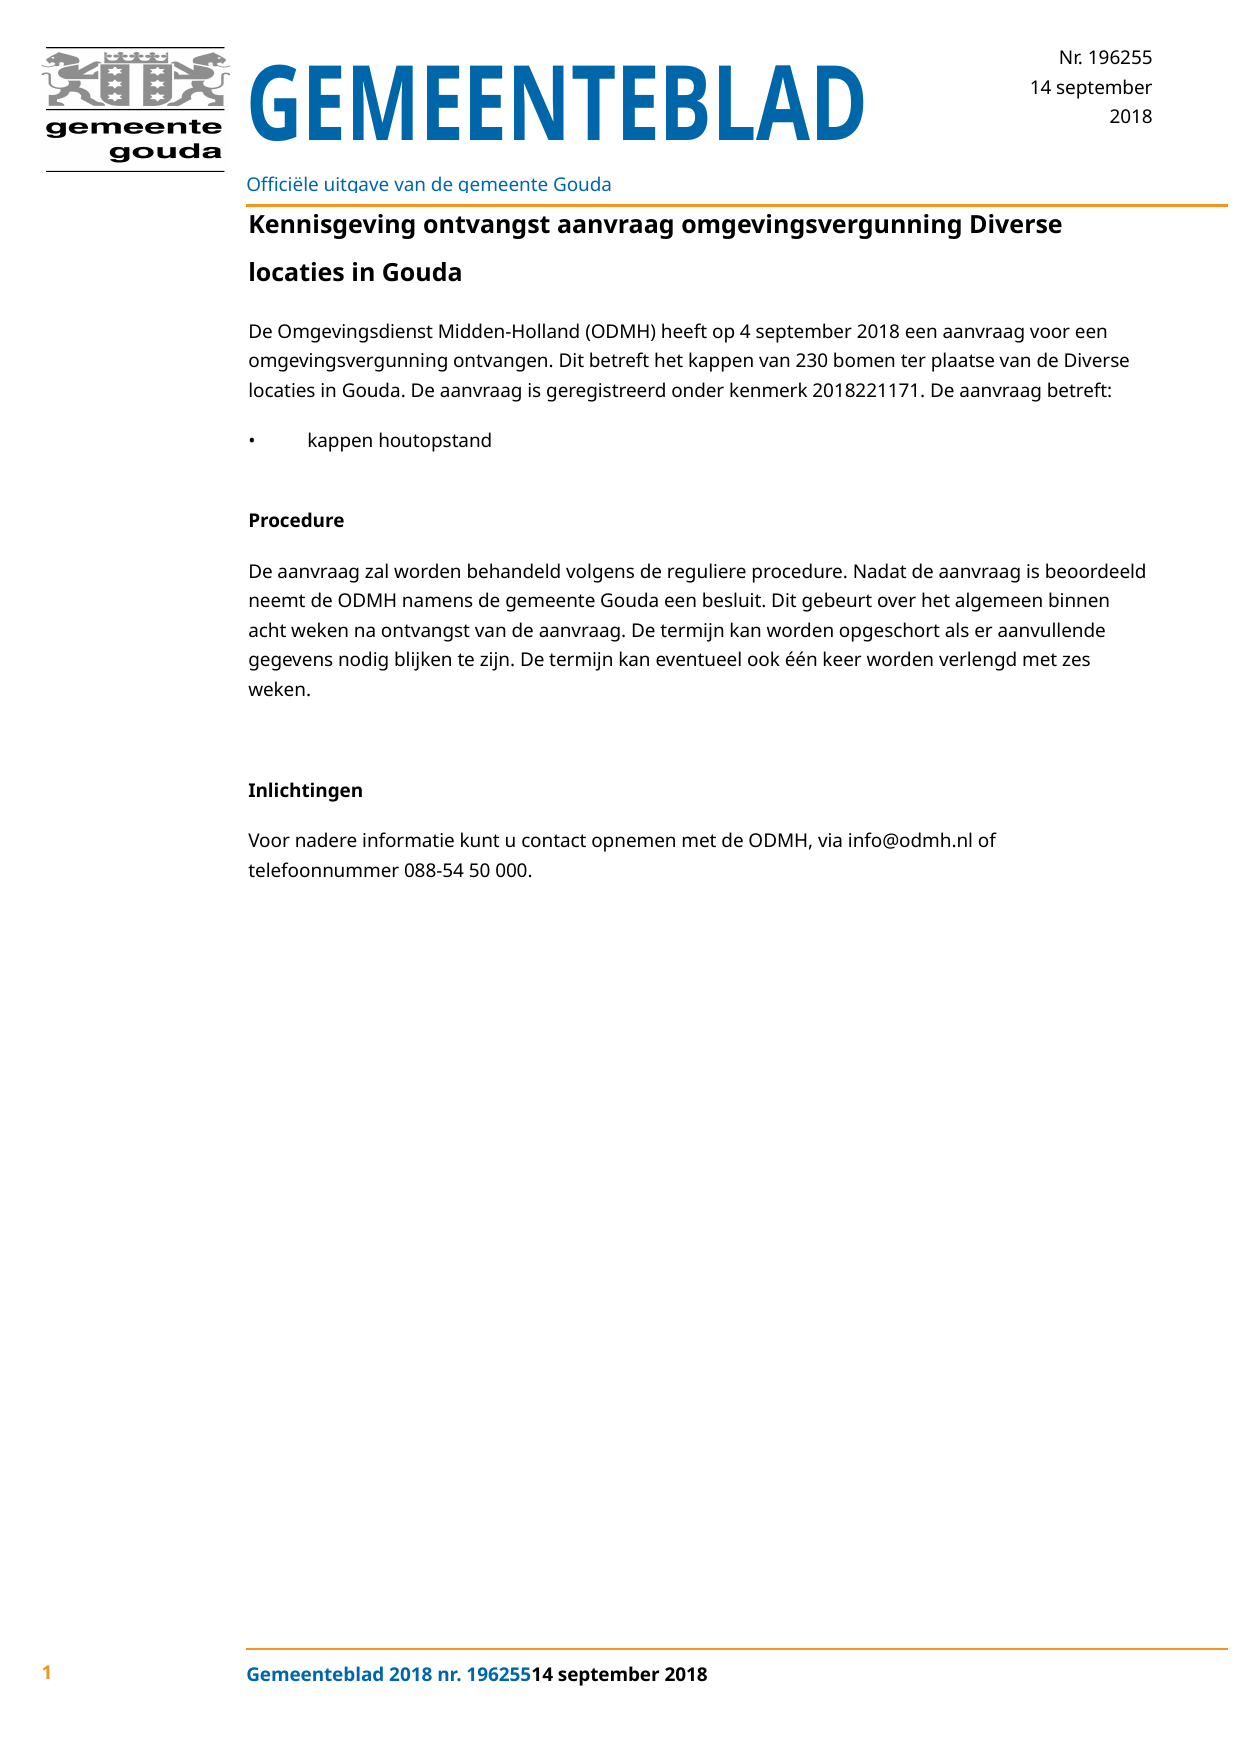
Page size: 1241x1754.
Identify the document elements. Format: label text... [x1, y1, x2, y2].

picture [41, 47, 231, 172]
text De aanvraag zal worden behandeld volgens de reguliere procedure. Nadat de aanvraag is beoordeeld neemt de ODMH namens de gemeente Gouda een besluit. Dit gebeurt over het algemeen binnen acht weken na ontvangst van de aanvraag. De termijn kan worden opgeschort als er aanvullende gegevens nodig blijken te zijn. De termijn kan eventueel ook één keer worden verlengd met zes weken. [248, 558, 1152, 702]
text Inlichtingen [248, 777, 1152, 803]
text Procedure [248, 507, 1152, 533]
text Kennisgeving ontvangst aanvraag omgevingsvergunning Diverse locaties in Gouda [248, 207, 1152, 288]
list kappen houtopstand [248, 427, 1152, 453]
text Voor nadere informatie kunt u contact opnemen met de ODMH, via info@odmh.nl of telefoonnummer 088-54 50 000. [248, 827, 1152, 883]
text De Omgevingsdienst Midden-Holland (ODMH) heeft op 4 september 2018 een aanvraag voor een omgevingsvergunning ontvangen. Dit betreft het kappen van 230 bomen ter plaatse van de Diverse locaties in Gouda. De aanvraag is geregistreerd onder kenmerk 2018221171. De aanvraag betreft: [248, 318, 1152, 403]
